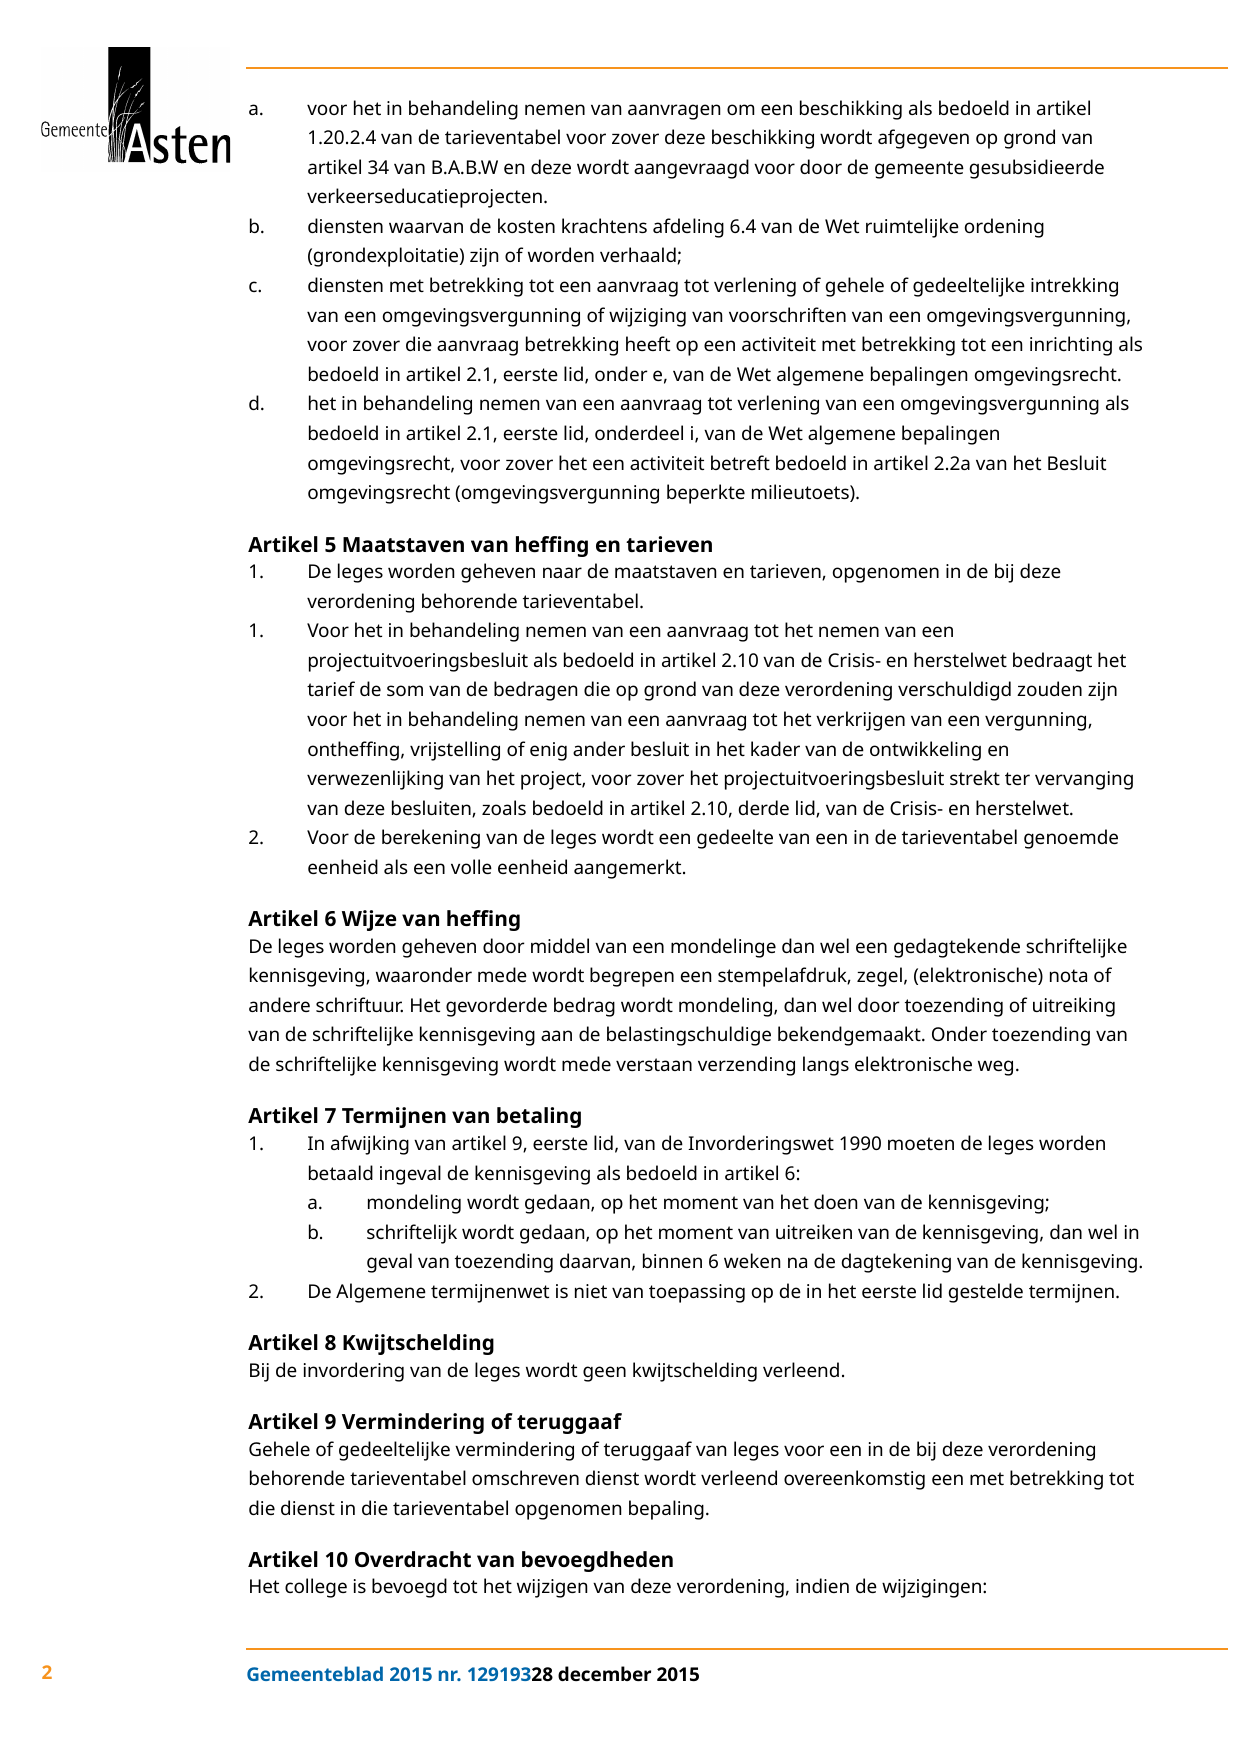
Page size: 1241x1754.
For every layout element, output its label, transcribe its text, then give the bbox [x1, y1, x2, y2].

text Artikel 6 Wijze van heffing [248, 904, 1152, 933]
list In afwijking van artikel 9, eerste lid, van de Invorderingswet 1990 moeten de leges worden betaald ingeval de kennisgeving als bedoeld in artikel 6: [248, 1130, 1152, 1185]
text Artikel 8 Kwijtschelding [248, 1328, 1152, 1357]
list schriftelijk wordt gedaan, op het moment van uitreiken van de kennisgeving, dan wel in geval van toezending daarvan, binnen 6 weken na de dagtekening van de kennisgeving. [307, 1219, 1152, 1274]
list mondeling wordt gedaan, op het moment van het doen van de kennisgeving; [307, 1189, 1152, 1215]
list De Algemene termijnenwet is niet van toepassing op de in het eerste lid gestelde termijnen. [248, 1278, 1152, 1304]
picture [41, 47, 231, 172]
text De leges worden geheven door middel van een mondelinge dan wel een gedagtekende schriftelijke kennisgeving, waaronder mede wordt begrepen een stempelafdruk, zegel, (elektronische) nota of andere schriftuur. Het gevorderde bedrag wordt mondeling, dan wel door toezending of uitreiking van de schriftelijke kennisgeving aan de belastingschuldige bekendgemaakt. Onder toezending van de schriftelijke kennisgeving wordt mede verstaan verzending langs elektronische weg. [248, 933, 1152, 1077]
text Artikel 5 Maatstaven van heffing en tarieven [248, 530, 1152, 558]
list Voor de berekening van de leges wordt een gedeelte van een in de tarieventabel genoemde eenheid als een volle eenheid aangemerkt. [248, 824, 1152, 880]
text Artikel 7 Termijnen van betaling [248, 1102, 1152, 1130]
text Het college is bevoegd tot het wijzigen van deze verordening, indien de wijzigingen: [248, 1574, 1152, 1599]
list diensten waarvan de kosten krachtens afdeling 6.4 van de Wet ruimtelijke ordening (grondexploitatie) zijn of worden verhaald; [248, 213, 1152, 268]
text Gehele of gedeeltelijke vermindering of teruggaaf van leges voor een in de bij deze verordening behorende tarieventabel omschreven dienst wordt verleend overeenkomstig een met betrekking tot die dienst in die tarieventabel opgenomen bepaling. [248, 1436, 1152, 1521]
text Artikel 9 Vermindering of teruggaaf [248, 1407, 1152, 1436]
list het in behandeling nemen van een aanvraag tot verlening van een omgevingsvergunning als bedoeld in artikel 2.1, eerste lid, onderdeel i, van de Wet algemene bepalingen omgevingsrecht, voor zover het een activiteit betreft bedoeld in artikel 2.2a van het Besluit omgevingsrecht (omgevingsvergunning beperkte milieutoets). [248, 391, 1152, 505]
text Artikel 10 Overdracht van bevoegdheden [248, 1545, 1152, 1574]
list voor het in behandeling nemen van aanvragen om een beschikking als bedoeld in artikel 1.20.2.4 van de tarieventabel voor zover deze beschikking wordt afgegeven op grond van artikel 34 van B.A.B.W en deze wordt aangevraagd voor door de gemeente gesubsidieerde verkeerseducatieprojecten. [248, 95, 1152, 209]
text Bij de invordering van de leges wordt geen kwijtschelding verleend. [248, 1357, 1152, 1383]
list diensten met betrekking tot een aanvraag tot verlening of gehele of gedeeltelijke intrekking van een omgevingsvergunning of wijziging van voorschriften van een omgevingsvergunning, voor zover die aanvraag betrekking heeft op een activiteit met betrekking tot een inrichting als bedoeld in artikel 2.1, eerste lid, onder e, van de Wet algemene bepalingen omgevingsrecht. [248, 272, 1152, 387]
list Voor het in behandeling nemen van een aanvraag tot het nemen van een projectuitvoeringsbesluit als bedoeld in artikel 2.10 van de Crisis- en herstelwet bedraagt het tarief de som van de bedragen die op grond van deze verordening verschuldigd zouden zijn voor het in behandeling nemen van een aanvraag tot het verkrijgen van een vergunning, ontheffing, vrijstelling of enig ander besluit in het kader van de ontwikkeling en verwezenlijking van het project, voor zover het projectuitvoeringsbesluit strekt ter vervanging van deze besluiten, zoals bedoeld in artikel 2.10, derde lid, van de Crisis- en herstelwet. [248, 617, 1152, 821]
list De leges worden geheven naar de maatstaven en tarieven, opgenomen in de bij deze verordening behorende tarieventabel. [248, 558, 1152, 613]
